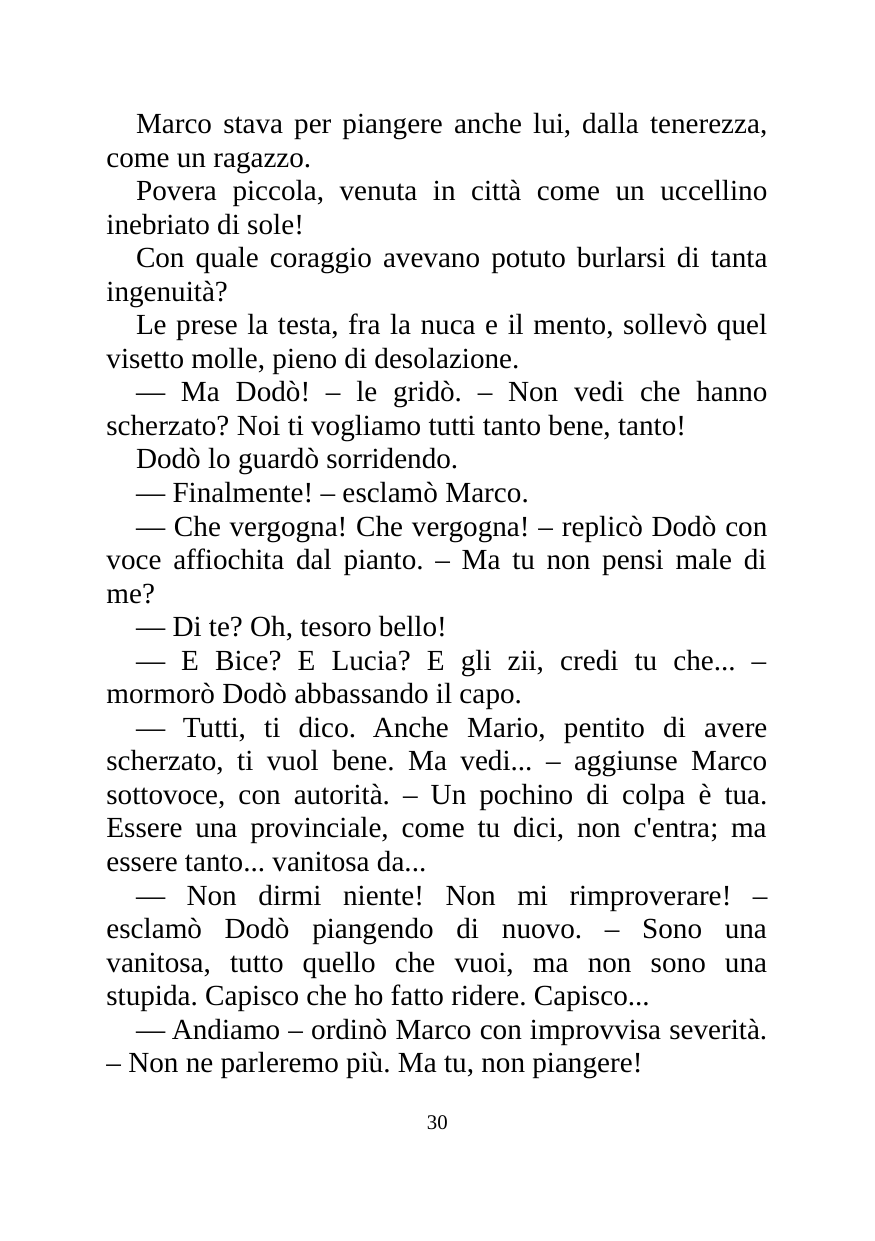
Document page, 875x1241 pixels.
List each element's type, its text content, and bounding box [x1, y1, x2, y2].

text — Tutti, ti dico. Anche Mario, pentito di avere scherzato, ti vuol bene. Ma vedi... – aggiunse Marco sottovoce, con autorità. – Un pochino di colpa è tua. Essere una provinciale, come tu dici, non c'entra; ma essere tanto... vanitosa da... [106, 710, 768, 878]
text Con quale coraggio avevano potuto burlarsi di tanta ingenuità? [106, 240, 768, 307]
text Marco stava per piangere anche lui, dalla tenerezza, come un ragazzo. [106, 106, 768, 173]
text — Ma Dodò! – le gridò. – Non vedi che hanno scherzato? Noi ti vogliamo tutti tanto bene, tanto! [106, 374, 768, 442]
text — Andiamo – ordinò Marco con improvvisa severità. – Non ne parleremo più. Ma tu, non piangere! [106, 1012, 768, 1079]
text Le prese la testa, fra la nuca e il mento, sollevò quel visetto molle, pieno di desolazione. [106, 307, 768, 374]
text — Di te? Oh, tesoro bello! [106, 609, 768, 643]
text Povera piccola, venuta in città come un uccellino inebriato di sole! [106, 173, 768, 240]
text — E Bice? E Lucia? E gli zii, credi tu che... – mormorò Dodò abbassando il capo. [106, 643, 768, 710]
text Dodò lo guardò sorridendo. [106, 442, 768, 475]
text — Non dirmi niente! Non mi rimproverare! – esclamò Dodò piangendo di nuovo. – Sono una vanitosa, tutto quello che vuoi, ma non sono una stupida. Capisco che ho fatto ridere. Capisco... [106, 878, 768, 1012]
text — Finalmente! – esclamò Marco. [106, 475, 768, 509]
text — Che vergogna! Che vergogna! – replicò Dodò con voce affiochita dal pianto. – Ma tu non pensi male di me? [106, 509, 768, 609]
